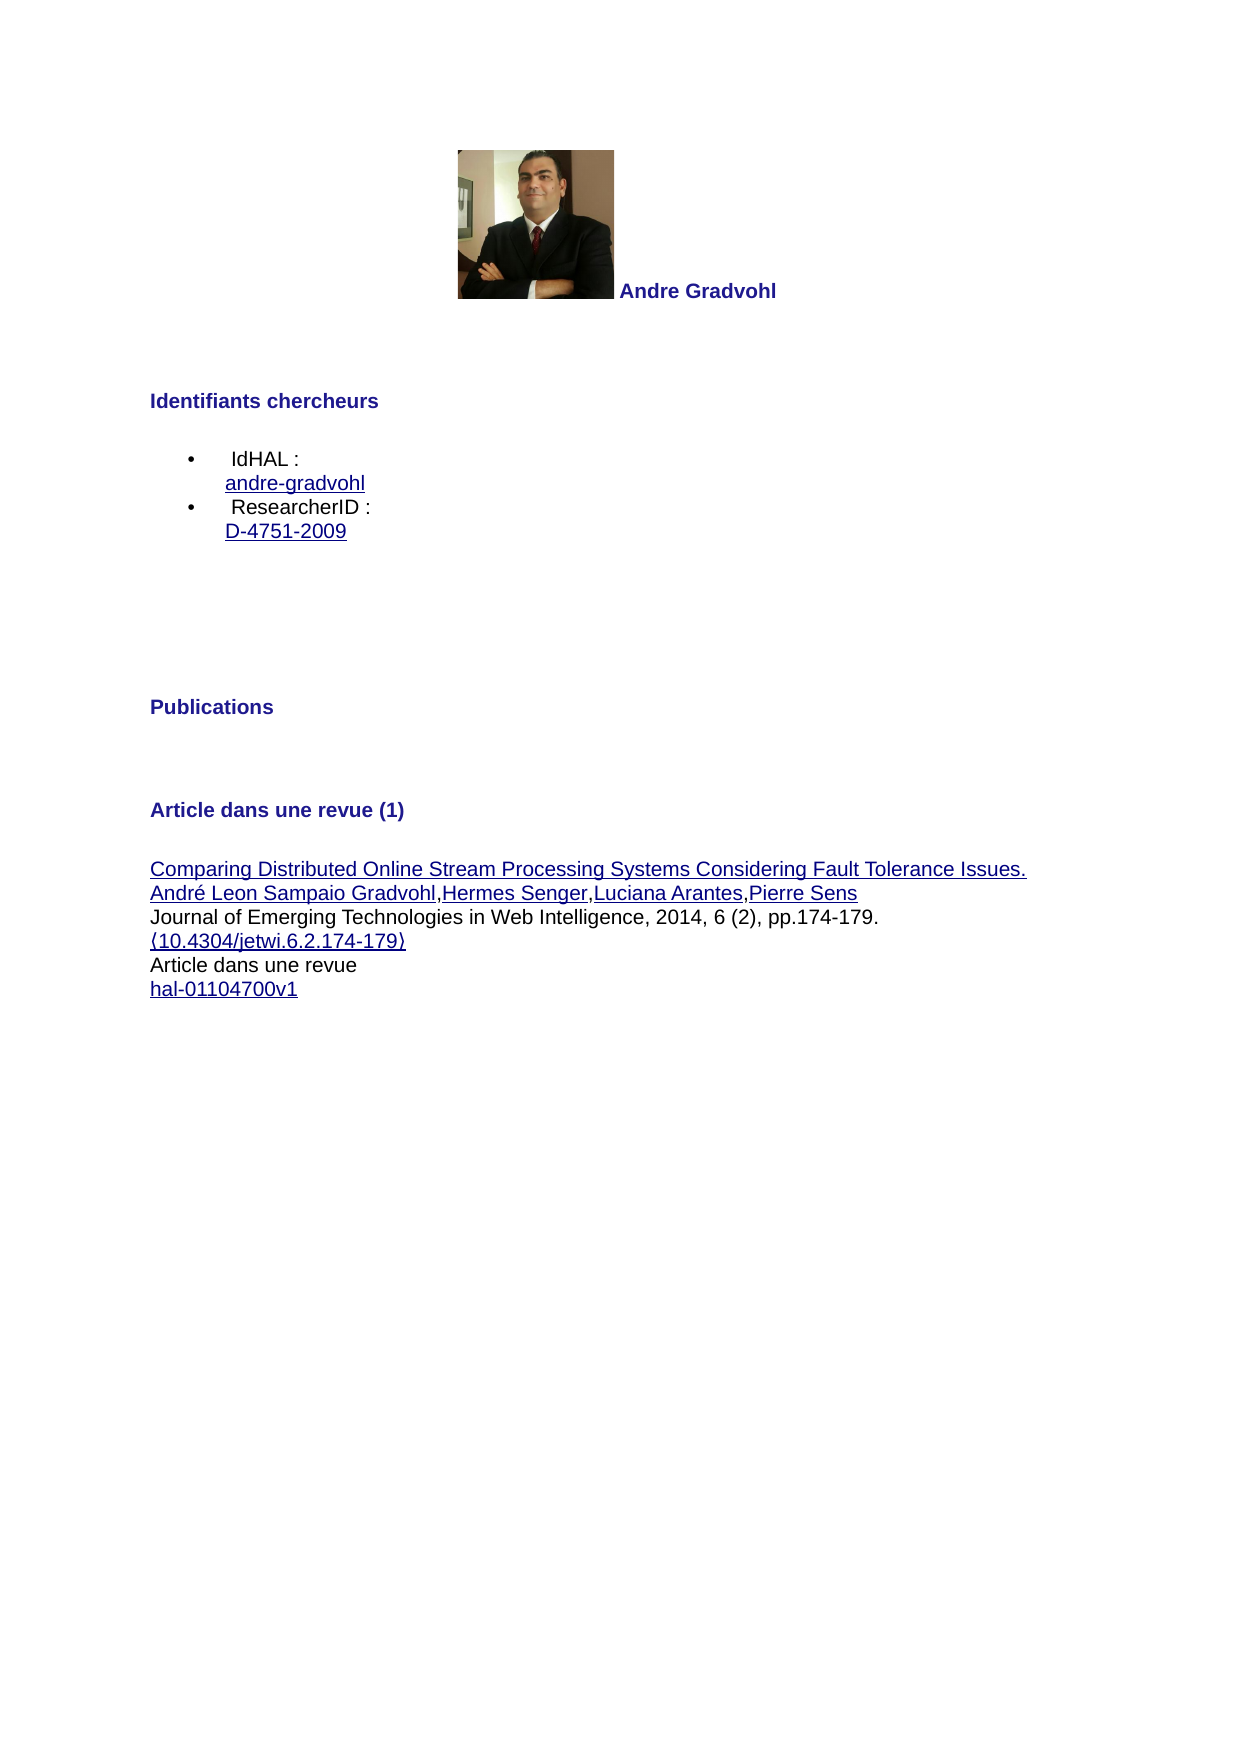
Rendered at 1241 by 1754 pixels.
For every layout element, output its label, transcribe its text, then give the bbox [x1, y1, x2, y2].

list D-4751-2009 [187, 519, 1090, 543]
list ResearcherID : [187, 495, 1090, 519]
subtitle Article dans une revue (1) [150, 798, 1090, 822]
subtitle Publications [150, 695, 1090, 719]
list andre-gradvohl [187, 471, 1090, 495]
subtitle Identifiants chercheurs [150, 389, 1090, 413]
subtitle Andre Gradvohl [150, 150, 1090, 302]
picture [457, 150, 615, 299]
list IdHAL : [187, 447, 1090, 471]
table_header Comparing Distributed Online Stream Processing Systems Considering Fault Tolerance Issues. André Leon Sampaio Gradvohl,Hermes Senger,Luciana Arantes,Pierre Sens Journal of Emerging Technologies in Web Intelligence, 2014, 6 (2), pp.174-179. ⟨10.4304/jetwi.6.2.174-179⟩ Article dans une revue hal-01104700v1 [150, 857, 1090, 1000]
